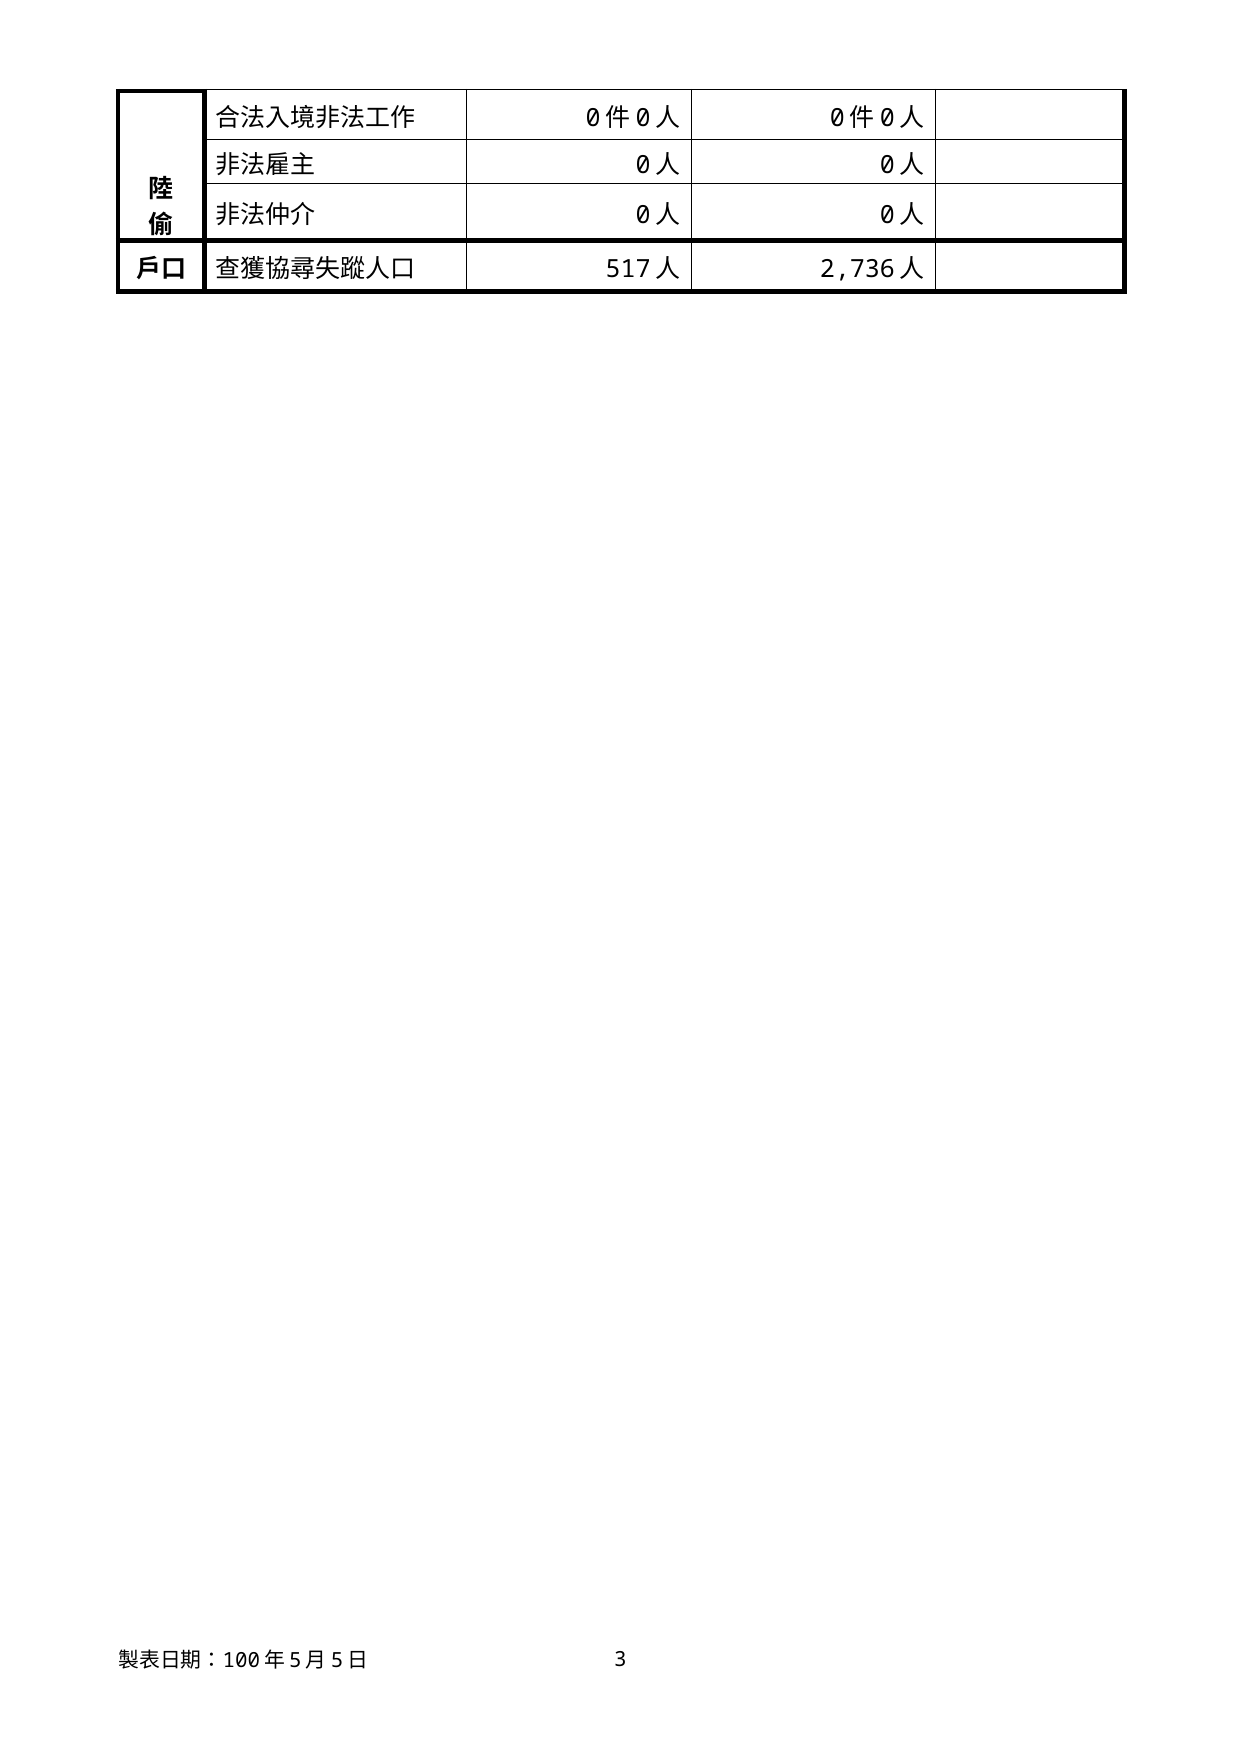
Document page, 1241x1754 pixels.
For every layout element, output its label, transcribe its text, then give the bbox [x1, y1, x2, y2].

table_cell 查獲協尋失蹤人口 [207, 243, 466, 289]
table_cell 合法入境非法工作 [207, 90, 466, 138]
table_cell [936, 140, 1122, 183]
table_cell 0人 [467, 184, 691, 238]
table_cell 0人 [467, 140, 691, 183]
table_cell [936, 184, 1122, 238]
table_cell [936, 243, 1122, 289]
table_cell 0人 [692, 184, 935, 238]
table_cell 0件0人 [692, 90, 935, 138]
table_cell 非法雇主 [207, 140, 466, 183]
table_cell 517人 [467, 243, 691, 289]
table_cell 0人 [692, 140, 935, 183]
table_cell 戶口 [120, 243, 202, 289]
table_cell 0件0人 [467, 90, 691, 138]
table_cell 非法仲介 [207, 184, 466, 238]
table_cell 查緝大陸偷渡犯 [120, 93, 202, 238]
table_cell 2,736人 [692, 243, 935, 289]
table_cell [936, 90, 1122, 138]
